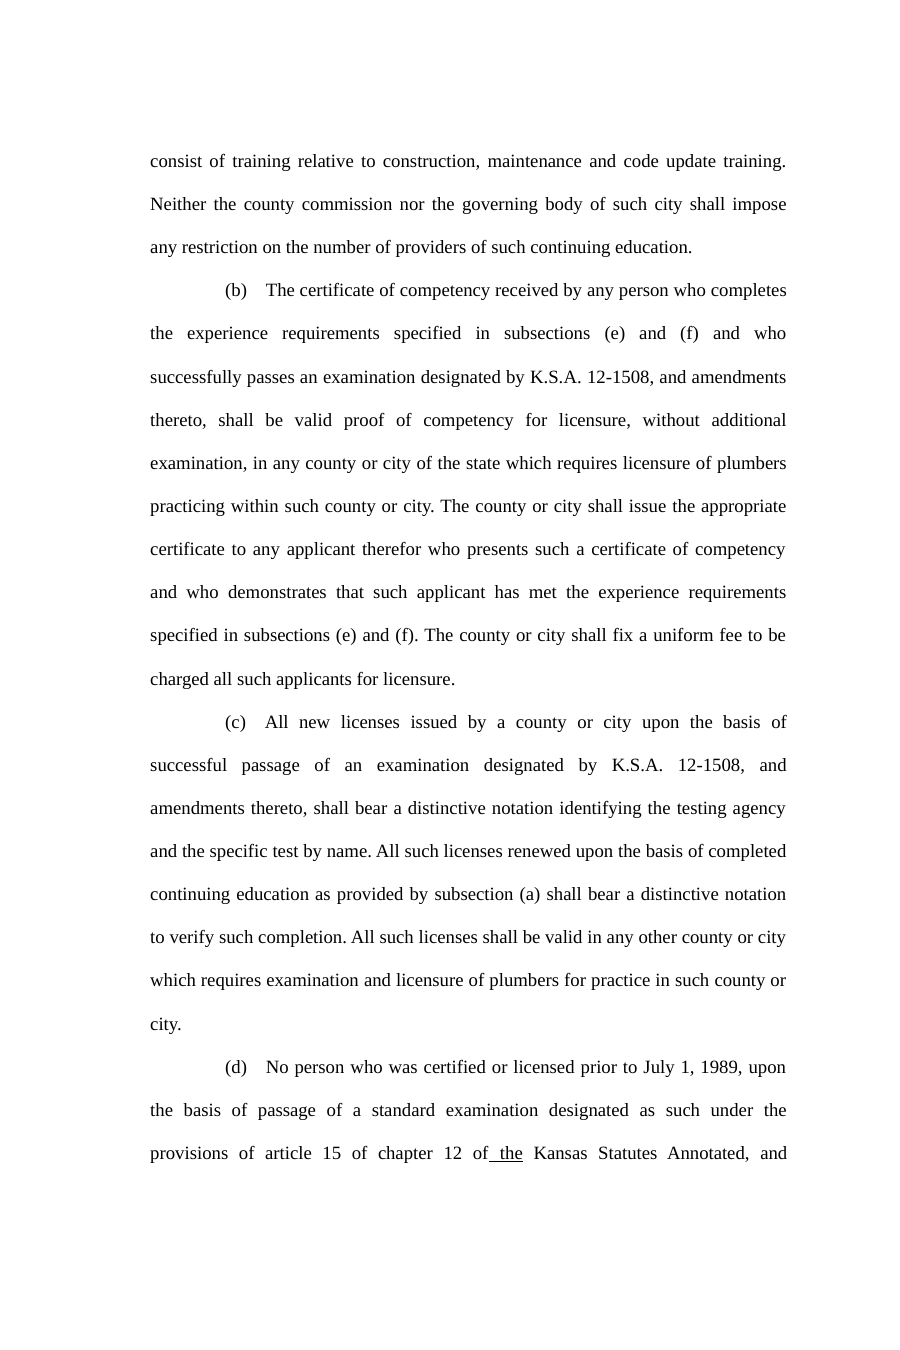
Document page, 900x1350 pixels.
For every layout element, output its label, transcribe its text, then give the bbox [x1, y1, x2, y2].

text (d) No person who was certified or licensed prior to July 1, 1989, upon the basis of passage of a standard examination designated as such under the provisions of article 15 of chapter 12 of the Kansas Statutes Annotated, and [150, 1056, 787, 1163]
text (b) The certificate of competency received by any person who completes the experience requirements specified in subsections (e) and (f) and who successfully passes an examination designated by K.S.A. 12-1508, and amendments thereto, shall be valid proof of competency for licensure, without additional examination, in any county or city of the state which requires licensure of plumbers practicing within such county or city. The county or city shall issue the appropriate certificate to any applicant therefor who presents such a certificate of competency and who demonstrates that such applicant has met the experience requirements specified in subsections (e) and (f). The county or city shall fix a uniform fee to be charged all such applicants for licensure. [150, 279, 787, 689]
text (c) All new licenses issued by a county or city upon the basis of successful passage of an examination designated by K.S.A. 12-1508, and amendments thereto, shall bear a distinctive notation identifying the testing agency and the specific test by name. All such licenses renewed upon the basis of completed continuing education as provided by subsection (a) shall bear a distinctive notation to verify such completion. All such licenses shall be valid in any other county or city which requires examination and licensure of plumbers for practice in such county or city. [150, 711, 787, 1034]
text consist of training relative to construction, maintenance and code update training. Neither the county commission nor the governing body of such city shall impose any restriction on the number of providers of such continuing education. [150, 150, 787, 258]
